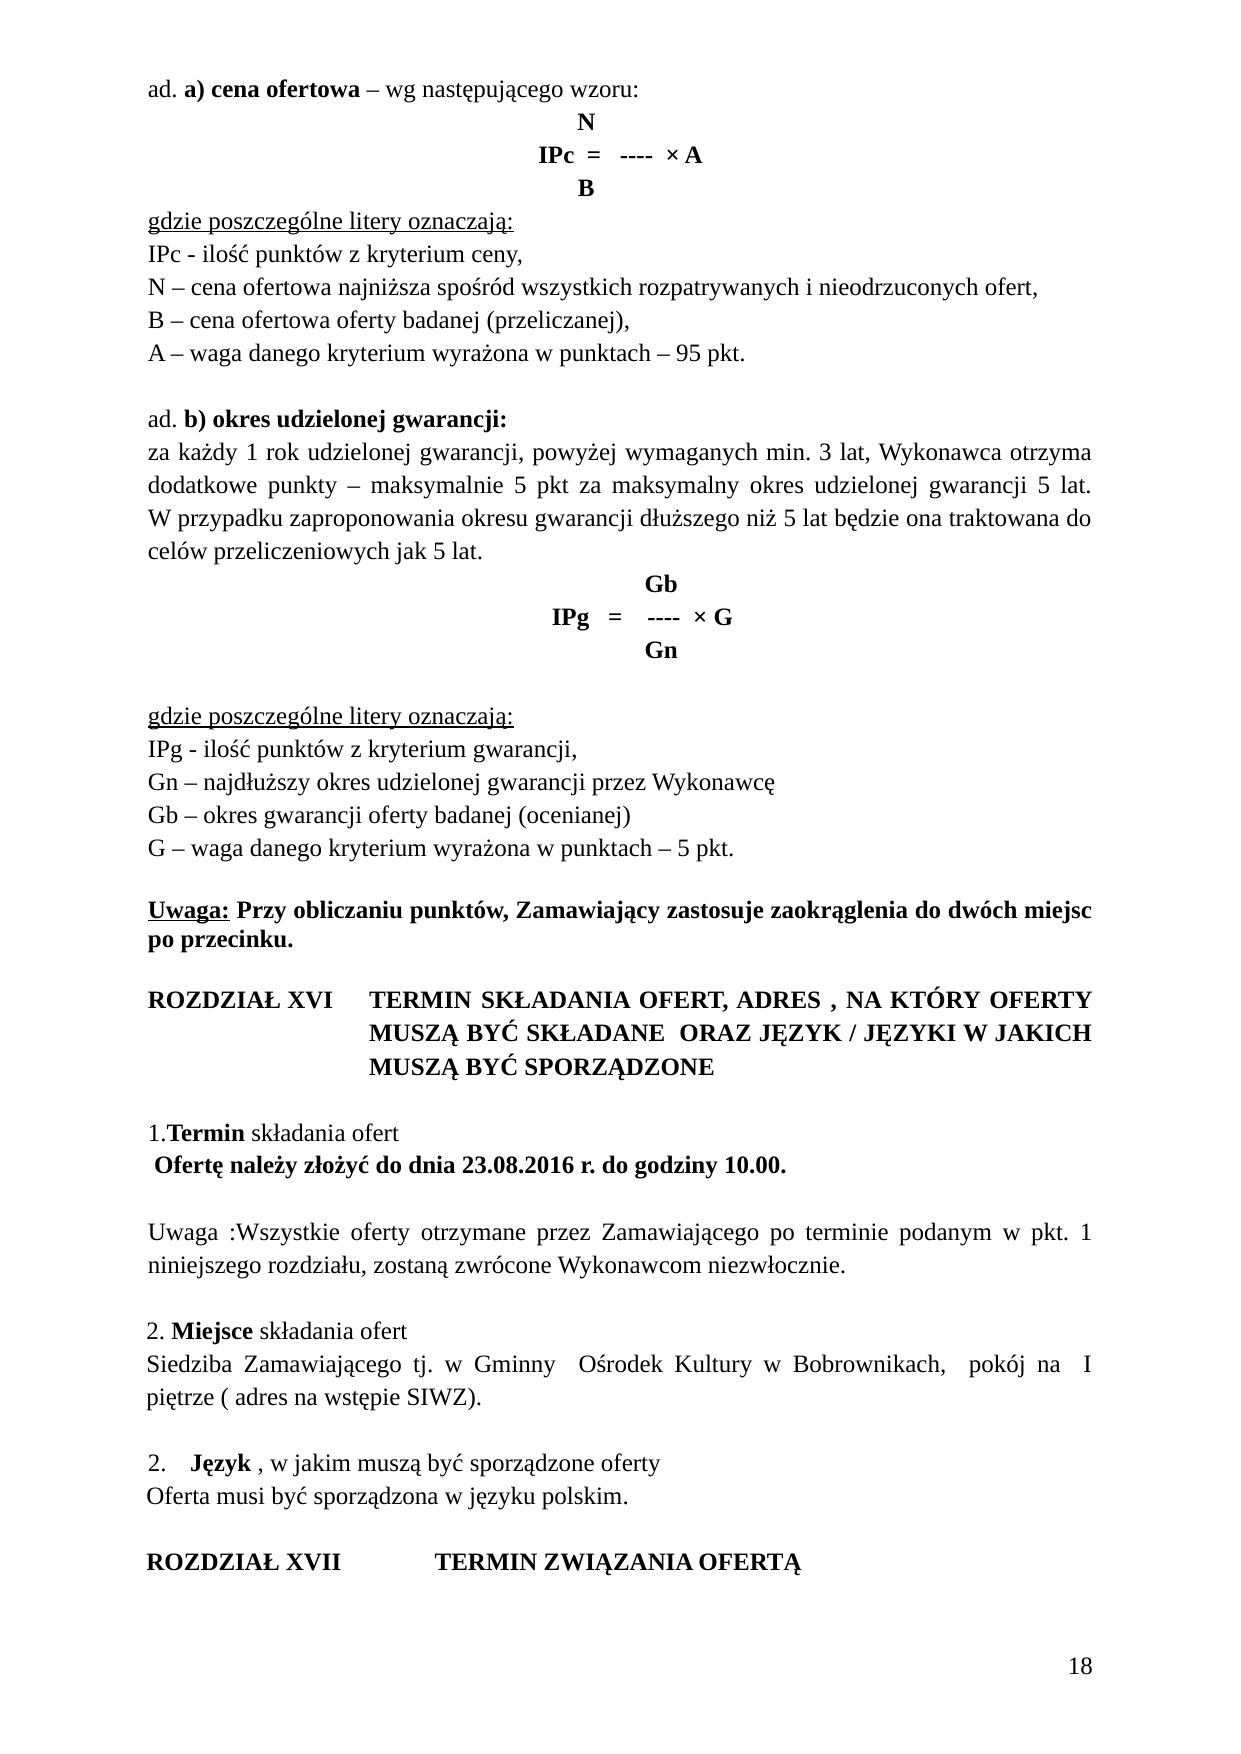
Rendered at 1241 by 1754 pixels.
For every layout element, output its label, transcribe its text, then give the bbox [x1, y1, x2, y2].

text N [148, 107, 1093, 136]
text IPc - ilość punktów z kryterium ceny, [148, 239, 1093, 268]
text gdzie poszczególne litery oznaczają: [148, 206, 1093, 234]
text B – cena ofertowa oferty badanej (przeliczanej), [148, 305, 1093, 334]
text Siedziba Zamawiającego tj. w Gminny Ośrodek Kultury w Bobrownikach, pokój na I piętrze ( adres na wstępie SIWZ). [146, 1349, 1093, 1411]
text G – waga danego kryterium wyrażona w punktach – 5 pkt. [148, 833, 1093, 862]
text Uwaga: Przy obliczaniu punktów, Zamawiający zastosuje zaokrąglenia do dwóch miejsc po przecinku. [148, 895, 1093, 952]
text B [148, 173, 1093, 202]
text Uwaga :Wszystkie oferty otrzymane przez Zamawiającego po terminie podanym w pkt. 1 niniejszego rozdziału, zostaną zwrócone Wykonawcom niezwłocznie. [148, 1217, 1093, 1278]
text A – waga danego kryterium wyrażona w punktach – 95 pkt. [148, 338, 1093, 367]
text N – cena ofertowa najniższa spośród wszystkich rozpatrywanych i nieodrzuconych ofert, [148, 272, 1093, 301]
text IPg - ilość punktów z kryterium gwarancji, [148, 734, 1093, 763]
text gdzie poszczególne litery oznaczają: [148, 701, 1093, 730]
text ROZDZIAŁ XVI TERMIN SKŁADANIA OFERT, ADRES , NA KTÓRY OFERTY MUSZĄ BYĆ SKŁADANE ORAZ JĘZYK / JĘZYKI W JAKICH MUSZĄ BYĆ SPORZĄDZONE [148, 986, 1093, 1080]
text Gb [148, 569, 1093, 598]
text za każdy 1 rok udzielonej gwarancji, powyżej wymaganych min. 3 lat, Wykonawca otrzyma dodatkowe punkty – maksymalnie 5 pkt za maksymalny okres udzielonej gwarancji 5 lat. W przypadku zaproponowania okresu gwarancji dłuższego niż 5 lat będzie ona traktowana do celów przeliczeniowych jak 5 lat. [148, 437, 1093, 565]
text Ofertę należy złożyć do dnia 23.08.2016 r. do godziny 10.00. [148, 1151, 1093, 1179]
text Oferta musi być sporządzona w języku polskim. [146, 1481, 1093, 1509]
text ad. b) okres udzielonej gwarancji: [148, 404, 1093, 433]
text 1.Termin składania ofert [148, 1118, 1093, 1146]
list Język , w jakim muszą być sporządzone oferty [148, 1448, 1093, 1477]
text 2. Miejsce składania ofert [146, 1316, 1093, 1344]
text ROZDZIAŁ XVII TERMIN ZWIĄZANIA OFERTĄ [146, 1547, 1093, 1576]
text Gb – okres gwarancji oferty badanej (ocenianej) [148, 800, 1093, 829]
text Gn – najdłuższy okres udzielonej gwarancji przez Wykonawcę [148, 767, 1093, 796]
text Gn [148, 635, 1093, 664]
text IPc = ---- × A [148, 140, 1093, 168]
text ad. a) cena ofertowa – wg następującego wzoru: [148, 74, 1093, 102]
text IPg = ---- × G [148, 602, 1093, 631]
